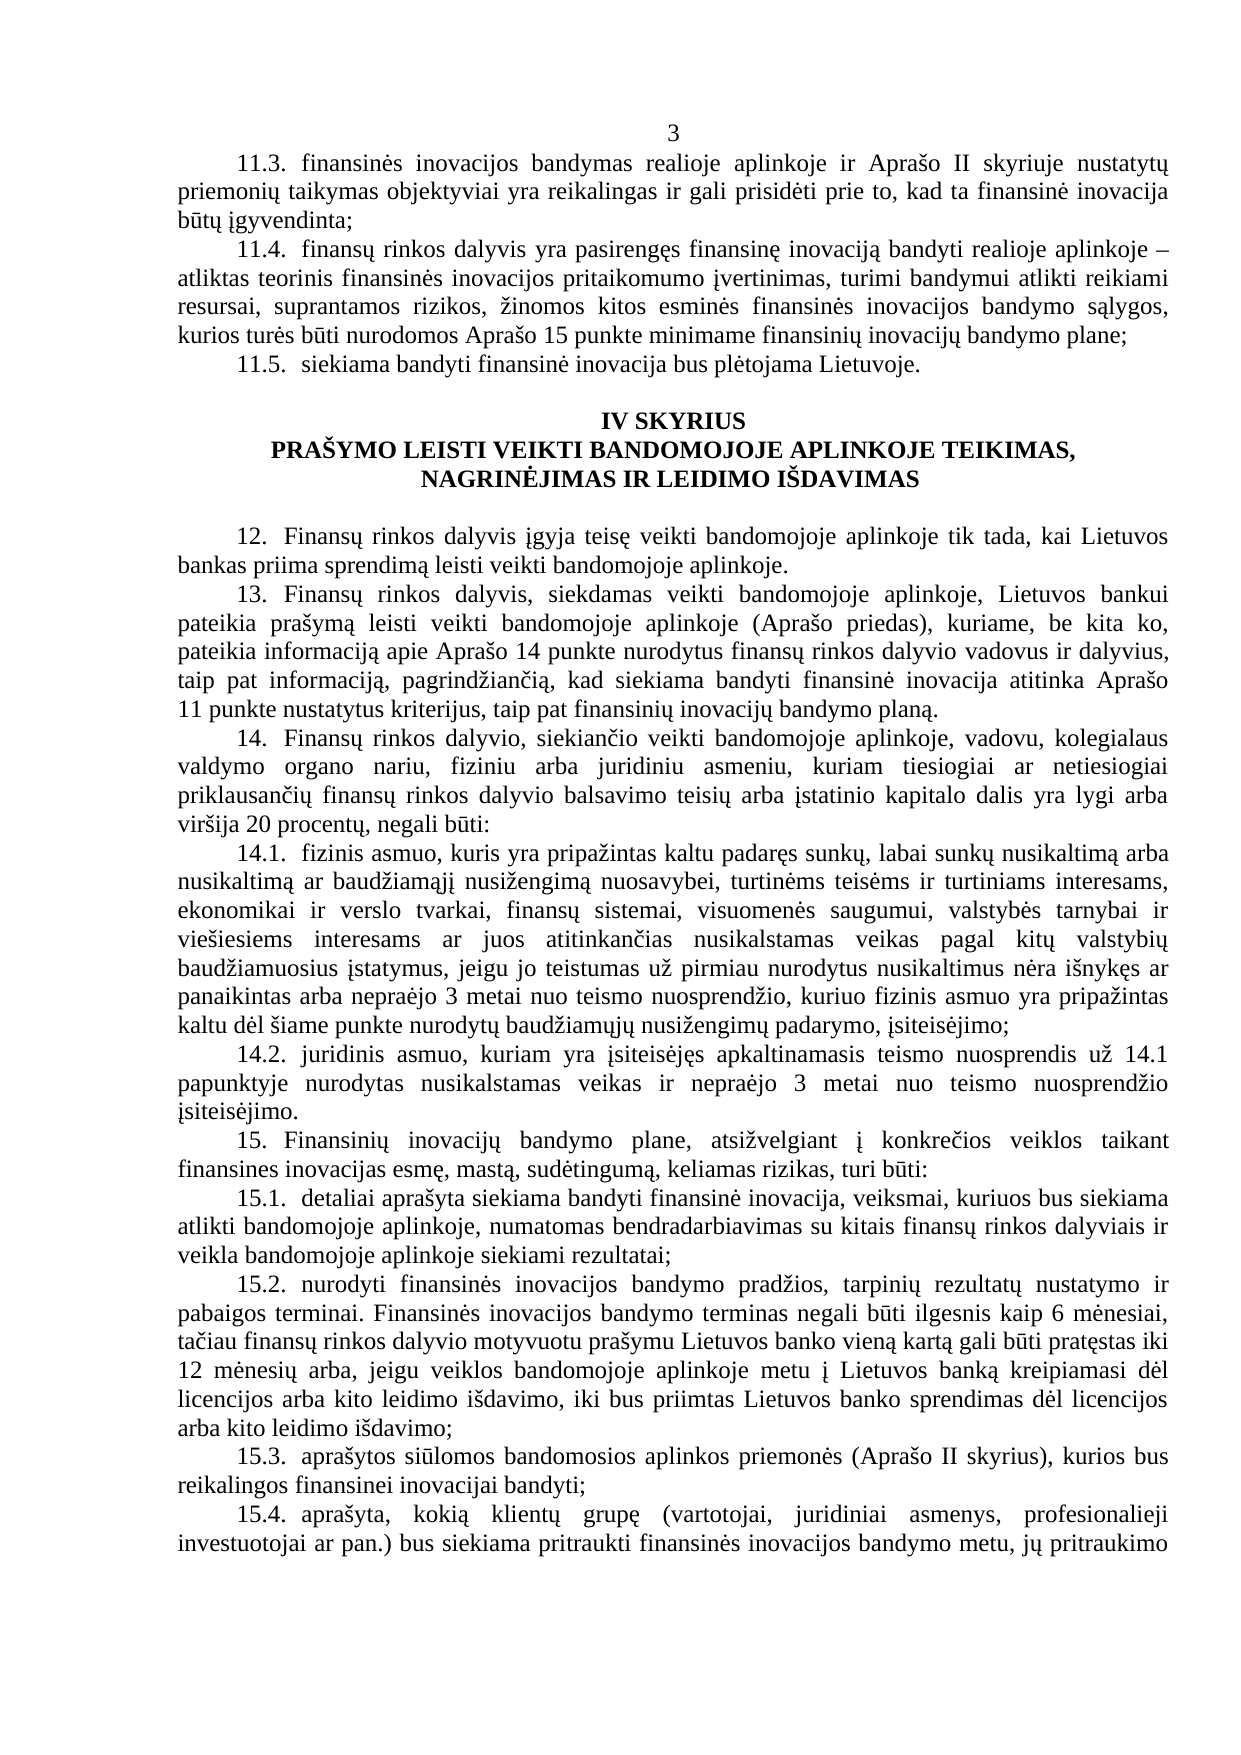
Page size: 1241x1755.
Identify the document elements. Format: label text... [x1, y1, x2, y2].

text 14. Finansų rinkos dalyvio, siekiančio veikti bandomojoje aplinkoje, vadovu, kolegialaus valdymo organo nariu, fiziniu arba juridiniu asmeniu, kuriam tiesiogiai ar netiesiogiai priklausančių finansų rinkos dalyvio balsavimo teisių arba įstatinio kapitalo dalis yra lygi arba viršija 20 procentų, negali būti: [177, 723, 1169, 838]
text 15. Finansinių inovacijų bandymo plane, atsižvelgiant į konkrečios veiklos taikant finansines inovacijas esmę, mastą, sudėtingumą, keliamas rizikas, turi būti: [177, 1125, 1169, 1183]
text 14.1. fizinis asmuo, kuris yra pripažintas kaltu padaręs sunkų, labai sunkų nusikaltimą arba nusikaltimą ar baudžiamąjį nusižengimą nuosavybei, turtinėms teisėms ir turtiniams interesams, ekonomikai ir verslo tvarkai, finansų sistemai, visuomenės saugumui, valstybės tarnybai ir viešiesiems interesams ar juos atitinkančias nusikalstamas veikas pagal kitų valstybių baudžiamuosius įstatymus, jeigu jo teistumas už pirmiau nurodytus nusikaltimus nėra išnykęs ar panaikintas arba nepraėjo 3 metai nuo teismo nuosprendžio, kuriuo fizinis asmuo yra pripažintas kaltu dėl šiame punkte nurodytų baudžiamųjų nusižengimų padarymo, įsiteisėjimo; [177, 838, 1169, 1039]
text 15.1. detaliai aprašyta siekiama bandyti finansinė inovacija, veiksmai, kuriuos bus siekiama atlikti bandomojoje aplinkoje, numatomas bendradarbiavimas su kitais finansų rinkos dalyviais ir veikla bandomojoje aplinkoje siekiami rezultatai; [177, 1183, 1169, 1269]
text 14.2. juridinis asmuo, kuriam yra įsiteisėjęs apkaltinamasis teismo nuosprendis už 14.1 papunktyje nurodytas nusikalstamas veikas ir nepraėjo 3 metai nuo teismo nuosprendžio įsiteisėjimo. [177, 1039, 1169, 1125]
text 13. Finansų rinkos dalyvis, siekdamas veikti bandomojoje aplinkoje, Lietuvos bankui pateikia prašymą leisti veikti bandomojoje aplinkoje (Aprašo priedas), kuriame, be kita ko, pateikia informaciją apie Aprašo 14 punkte nurodytus finansų rinkos dalyvio vadovus ir dalyvius, taip pat informaciją, pagrindžiančią, kad siekiama bandyti finansinė inovacija atitinka Aprašo 11 punkte nustatytus kriterijus, taip pat finansinių inovacijų bandymo planą. [177, 579, 1169, 723]
text 15.2. nurodyti finansinės inovacijos bandymo pradžios, tarpinių rezultatų nustatymo ir pabaigos terminai. Finansinės inovacijos bandymo terminas negali būti ilgesnis kaip 6 mėnesiai, tačiau finansų rinkos dalyvio motyvuotu prašymu Lietuvos banko vieną kartą gali būti pratęstas iki 12 mėnesių arba, jeigu veiklos bandomojoje aplinkoje metu į Lietuvos banką kreipiamasi dėl licencijos arba kito leidimo išdavimo, iki bus priimtas Lietuvos banko sprendimas dėl licencijos arba kito leidimo išdavimo; [177, 1269, 1169, 1441]
text 11.4. finansų rinkos dalyvis yra pasirengęs finansinę inovaciją bandyti realioje aplinkoje – atliktas teorinis finansinės inovacijos pritaikomumo įvertinimas, turimi bandymui atlikti reikiami resursai, suprantamos rizikos, žinomos kitos esminės finansinės inovacijos bandymo sąlygos, kurios turės būti nurodomos Aprašo 15 punkte minimame finansinių inovacijų bandymo plane; [177, 234, 1169, 349]
text 15.3. aprašytos siūlomos bandomosios aplinkos priemonės (Aprašo II skyrius), kurios bus reikalingos finansinei inovacijai bandyti; [177, 1441, 1169, 1499]
text 11.5. siekiama bandyti finansinė inovacija bus plėtojama Lietuvoje. [177, 349, 1169, 378]
text IV SKYRIUS [177, 406, 1169, 435]
text PRAŠYMO LEISTI VEIKTI BANDOMOJOJE APLINKOJE TEIKIMAS, NAGRINĖJIMAS IR LEIDIMO IŠDAVIMAS [177, 435, 1169, 493]
text 12. Finansų rinkos dalyvis įgyja teisę veikti bandomojoje aplinkoje tik tada, kai Lietuvos bankas priima sprendimą leisti veikti bandomojoje aplinkoje. [177, 521, 1169, 579]
text 15.4. aprašyta, kokią klientų grupę (vartotojai, juridiniai asmenys, profesionalieji investuotojai ar pan.) bus siekiama pritraukti finansinės inovacijos bandymo metu, jų pritraukimo [177, 1499, 1169, 1556]
text 11.3. finansinės inovacijos bandymas realioje aplinkoje ir Aprašo II skyriuje nustatytų priemonių taikymas objektyviai yra reikalingas ir gali prisidėti prie to, kad ta finansinė inovacija būtų įgyvendinta; [177, 148, 1169, 234]
